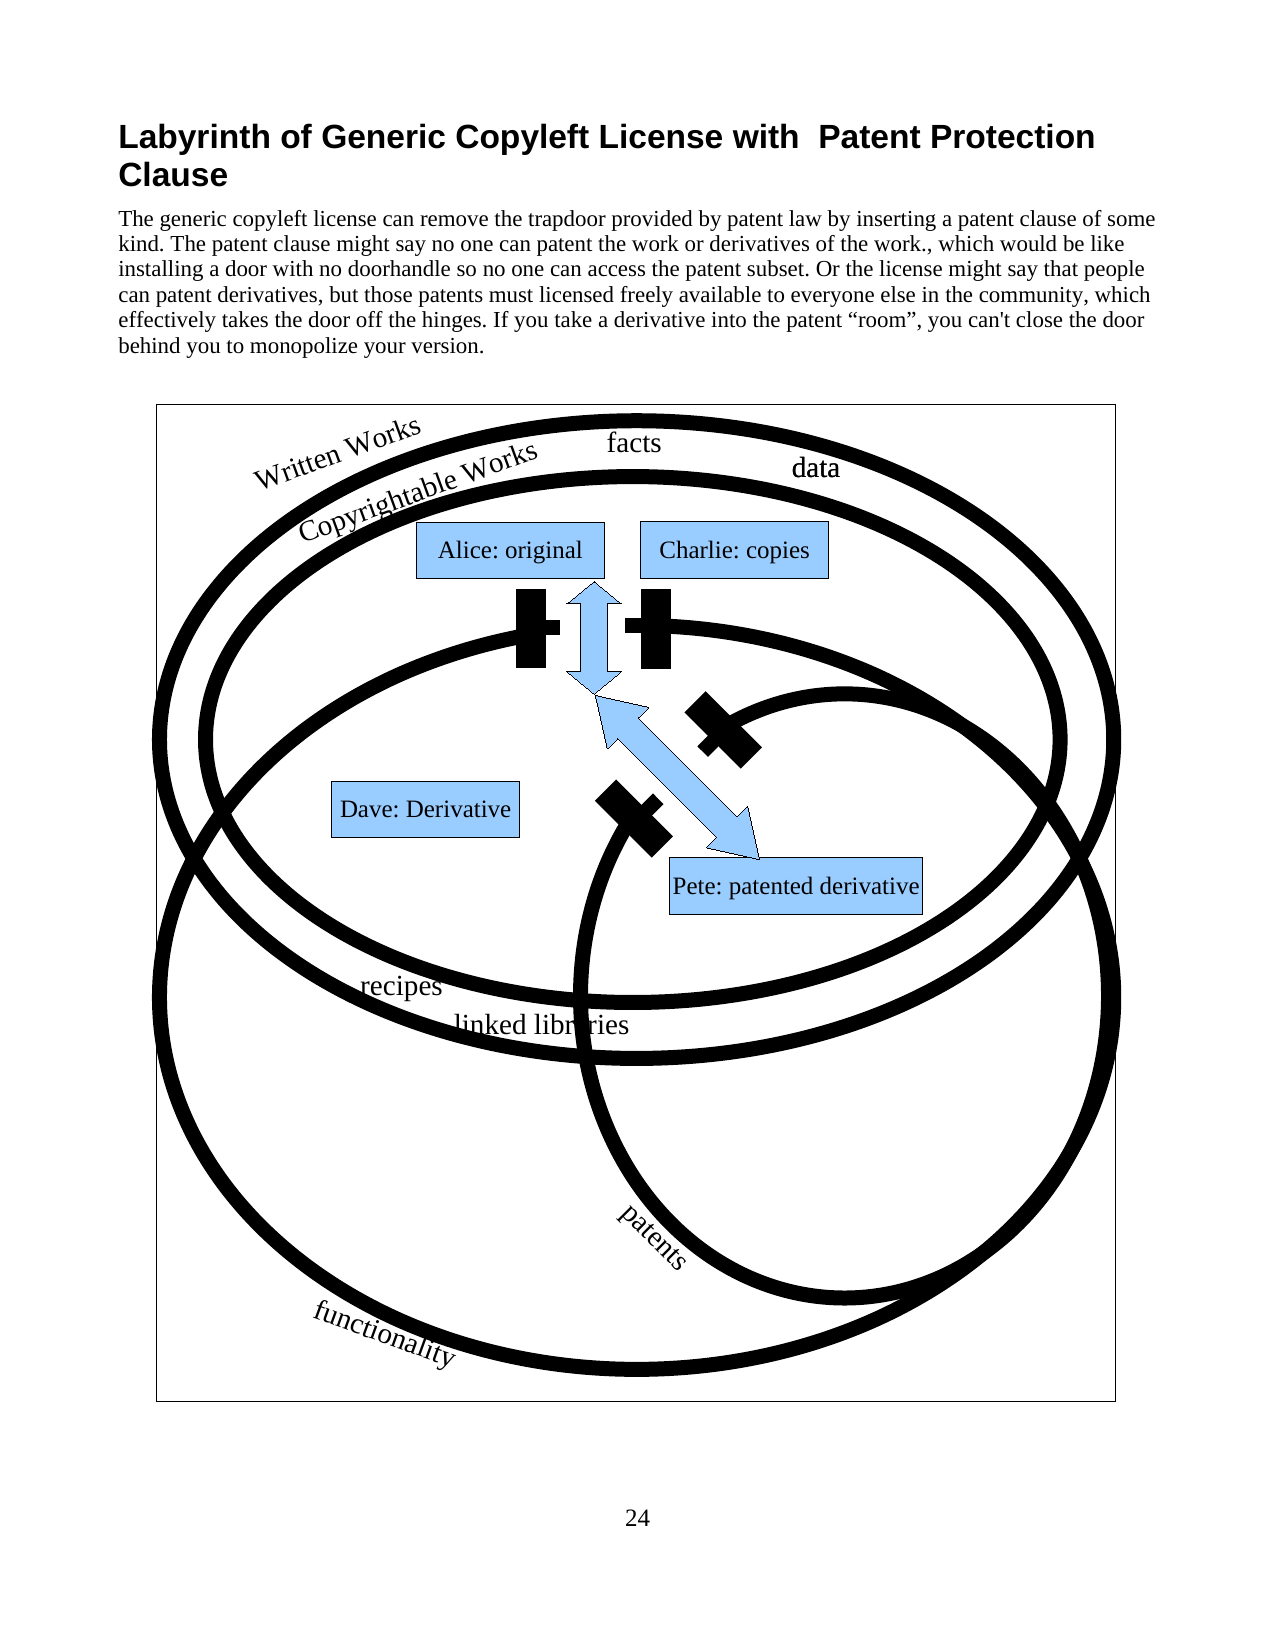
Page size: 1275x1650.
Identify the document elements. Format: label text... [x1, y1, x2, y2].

text The generic copyleft license can remove the trapdoor provided by patent law by inserting a patent clause of some kind. The patent clause might say no one can patent the work or derivatives of the work., which would be like installing a door with no doorhandle so no one can access the patent subset. Or the license might say that people can patent derivatives, but those patents must licensed freely available to everyone else in the community, which effectively takes the door off the hinges. If you take a derivative into the patent “room”, you can't close the door behind you to monopolize your version. [118, 206, 1157, 358]
subtitle Labyrinth of Generic Copyleft License with Patent Protection Clause [118, 118, 1157, 193]
